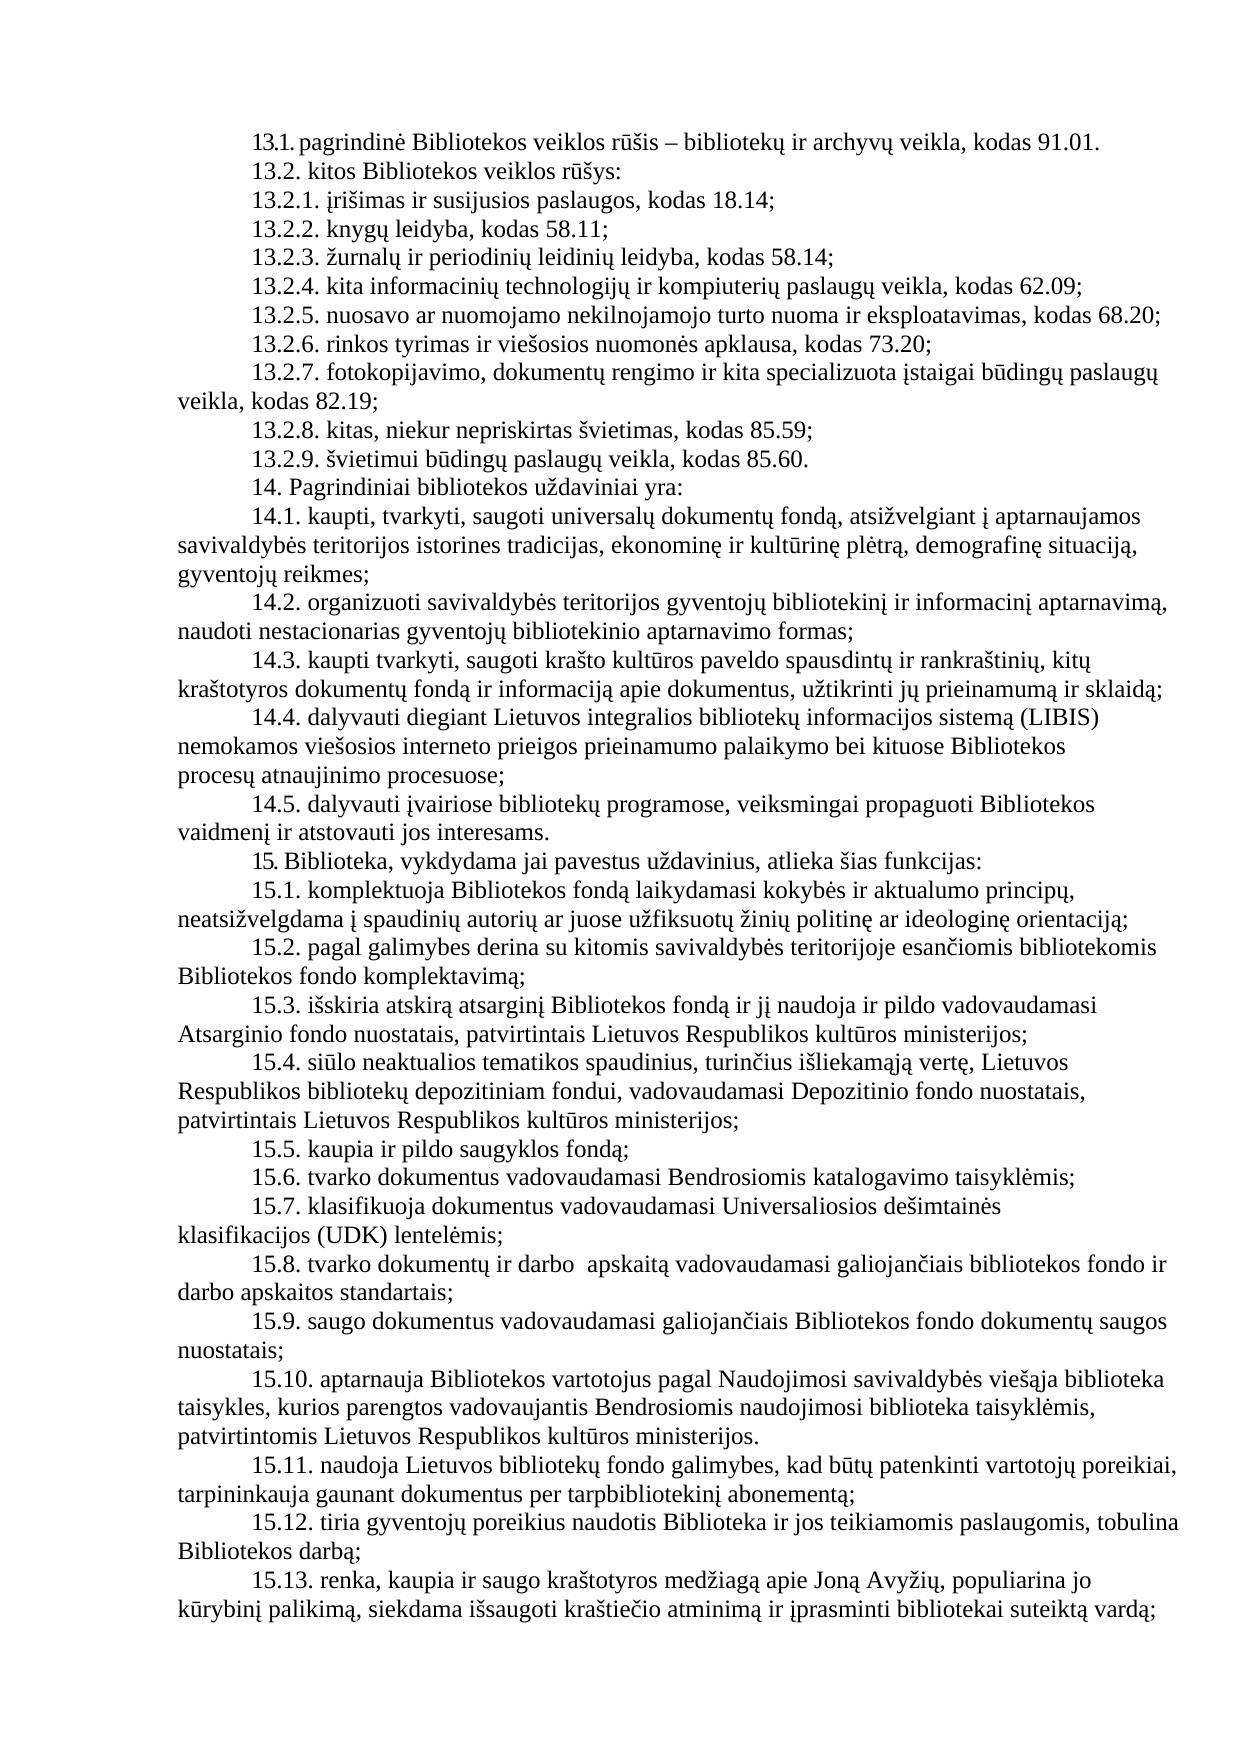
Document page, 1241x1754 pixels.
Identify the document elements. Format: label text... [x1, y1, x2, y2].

text 14.2. organizuoti savivaldybės teritorijos gyventojų bibliotekinį ir informacinį aptarnavimą, naudoti nestacionarias gyventojų bibliotekinio aptarnavimo formas; [177, 587, 1181, 645]
text 15.13. renka, kaupia ir saugo kraštotyros medžiagą apie Joną Avyžių, populiarina jo kūrybinį palikimą, siekdama išsaugoti kraštiečio atminimą ir įprasminti bibliotekai suteiktą vardą; [177, 1565, 1181, 1622]
text 13.2. kitos Bibliotekos veiklos rūšys: [177, 156, 1181, 185]
text 15.11. naudoja Lietuvos bibliotekų fondo galimybes, kad būtų patenkinti vartotojų poreikiai, tarpininkauja gaunant dokumentus per tarpbibliotekinį abonementą; [177, 1450, 1181, 1507]
text 14. Pagrindiniai bibliotekos uždaviniai yra: [177, 472, 1181, 501]
text 14.5. dalyvauti įvairiose bibliotekų programose, veiksmingai propaguoti Bibliotekos vaidmenį ir atstovauti jos interesams. [177, 789, 1135, 846]
text 13.2.7. fotokopijavimo, dokumentų rengimo ir kita specializuota įstaigai būdingų paslaugų veikla, kodas 82.19; [177, 357, 1181, 415]
text 15.10. aptarnauja Bibliotekos vartotojus pagal Naudojimosi savivaldybės viešąja biblioteka taisykles, kurios parengtos vadovaujantis Bendrosiomis naudojimosi biblioteka taisyklėmis, patvirtintomis Lietuvos Respublikos kultūros ministerijos. [177, 1364, 1181, 1450]
text 15.7. klasifikuoja dokumentus vadovaudamasi Universaliosios dešimtainės klasifikacijos (UDK) lentelėmis; [177, 1191, 1135, 1249]
text 15.2. pagal galimybes derina su kitomis savivaldybės teritorijoje esančiomis bibliotekomis Bibliotekos fondo komplektavimą; [177, 932, 1181, 990]
text 15.9. saugo dokumentus vadovaudamasi galiojančiais Bibliotekos fondo dokumentų saugos nuostatais; [177, 1306, 1181, 1364]
text 13.2.6. rinkos tyrimas ir viešosios nuomonės apklausa, kodas 73.20; [177, 329, 1181, 357]
text 14.1. kaupti, tvarkyti, saugoti universalų dokumentų fondą, atsižvelgiant į aptarnaujamos savivaldybės teritorijos istorines tradicijas, ekonominę ir kultūrinę plėtrą, demografinę situaciją, gyventojų reikmes; [177, 501, 1181, 587]
text 14.3. kaupti tvarkyti, saugoti krašto kultūros paveldo spausdintų ir rankraštinių, kitų kraštotyros dokumentų fondą ir informaciją apie dokumentus, užtikrinti jų prieinamumą ir sklaidą; [177, 645, 1181, 702]
text 13.2.5. nuosavo ar nuomojamo nekilnojamojo turto nuoma ir eksploatavimas, kodas 68.20; [177, 300, 1181, 329]
text 13.1. pagrindinė Bibliotekos veiklos rūšis – bibliotekų ir archyvų veikla, kodas 91.01. [177, 127, 1181, 156]
text 15.8. tvarko dokumentų ir darbo apskaitą vadovaudamasi galiojančiais bibliotekos fondo ir darbo apskaitos standartais; [177, 1249, 1181, 1306]
text 15.5. kaupia ir pildo saugyklos fondą; [177, 1134, 1181, 1162]
text 15.1. komplektuoja Bibliotekos fondą laikydamasi kokybės ir aktualumo principų, neatsižvelgdama į spaudinių autorių ar juose užfiksuotų žinių politinę ar ideologinę orientaciją; [177, 875, 1181, 932]
text 15. Biblioteka, vykdydama jai pavestus uždavinius, atlieka šias funkcijas: [177, 846, 1181, 875]
text 13.2.2. knygų leidyba, kodas 58.11; [177, 214, 1181, 242]
text 15.6. tvarko dokumentus vadovaudamasi Bendrosiomis katalogavimo taisyklėmis; [177, 1162, 1181, 1191]
text 15.3. išskiria atskirą atsarginį Bibliotekos fondą ir jį naudoja ir pildo vadovaudamasi Atsarginio fondo nuostatais, patvirtintais Lietuvos Respublikos kultūros ministerijos; [177, 990, 1181, 1047]
text 13.2.9. švietimui būdingų paslaugų veikla, kodas 85.60. [177, 444, 1181, 472]
text 13.2.8. kitas, niekur nepriskirtas švietimas, kodas 85.59; [177, 415, 1181, 444]
text 14.4. dalyvauti diegiant Lietuvos integralios bibliotekų informacijos sistemą (LIBIS) nemokamos viešosios interneto prieigos prieinamumo palaikymo bei kituose Bibliotekos procesų atnaujinimo procesuose; [177, 702, 1135, 789]
text 15.12. tiria gyventojų poreikius naudotis Biblioteka ir jos teikiamomis paslaugomis, tobulina Bibliotekos darbą; [177, 1507, 1181, 1565]
text 13.2.4. kita informacinių technologijų ir kompiuterių paslaugų veikla, kodas 62.09; [177, 271, 1181, 300]
text 13.2.3. žurnalų ir periodinių leidinių leidyba, kodas 58.14; [177, 242, 1181, 271]
text 13.2.1. įrišimas ir susijusios paslaugos, kodas 18.14; [177, 185, 1181, 214]
text 15.4. siūlo neaktualios tematikos spaudinius, turinčius išliekamąją vertę, Lietuvos Respublikos bibliotekų depozitiniam fondui, vadovaudamasi Depozitinio fondo nuostatais, patvirtintais Lietuvos Respublikos kultūros ministerijos; [177, 1047, 1135, 1134]
